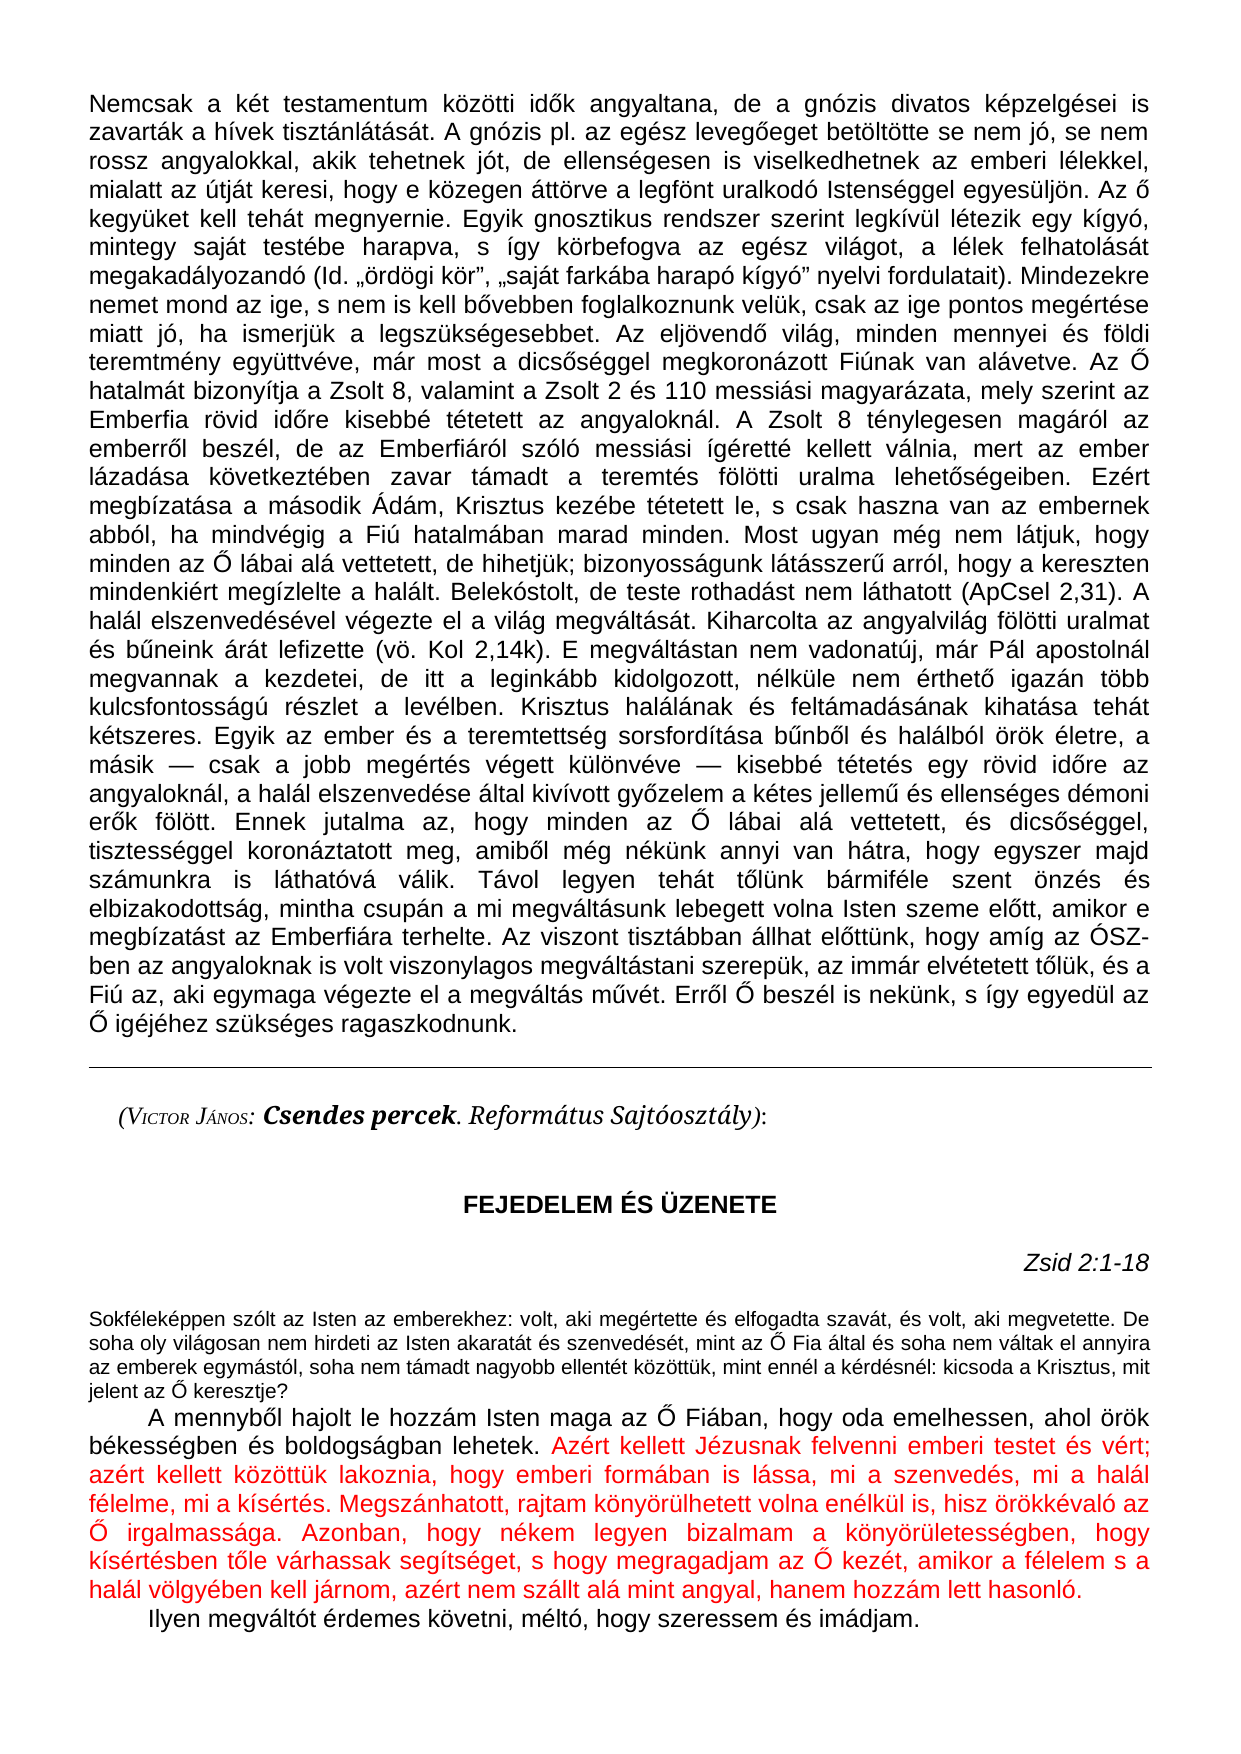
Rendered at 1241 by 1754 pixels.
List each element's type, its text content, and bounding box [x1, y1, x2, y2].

text Nemcsak a két testamentum közötti idők angyaltana, de a gnózis divatos képzelgései is zavarták a hívek tisztánlátását. A gnózis pl. az egész levegőeget betöltötte se nem jó, se nem rossz angyalokkal, akik tehetnek jót, de ellenségesen is viselkedhetnek az emberi lélekkel, mialatt az útját keresi, hogy e közegen áttörve a legfönt uralkodó Istenséggel egyesüljön. Az ő kegyüket kell tehát megnyernie. Egyik gnosztikus rendszer szerint legkívül létezik egy kígyó, mintegy saját testébe harapva, s így körbefogva az egész világot, a lélek felhatolását megakadályozandó (Id. „ördögi kör”, „saját farkába harapó kígyó” nyelvi fordulatait). Mindezekre nemet mond az ige, s nem is kell bővebben foglalkoznunk velük, csak az ige pontos megértése miatt jó, ha ismerjük a legszükségesebbet. Az eljövendő világ, minden mennyei és földi teremtmény együttvéve, már most a dicsőséggel megkoronázott Fiúnak van alávetve. Az Ő hatalmát bizonyítja a Zsolt 8, valamint a Zsolt 2 és 110 messiási magyarázata, mely szerint az Emberfia rövid időre kisebbé tétetett az angyaloknál. A Zsolt 8 ténylegesen magáról az emberről beszél, de az Emberfiáról szóló messiási ígéretté kellett válnia, mert az ember lázadása következtében zavar támadt a teremtés fölötti uralma lehetőségeiben. Ezért megbízatása a második Ádám, Krisztus kezébe tétetett le, s csak haszna van az embernek abból, ha mindvégig a Fiú hatalmában marad minden. Most ugyan még nem látjuk, hogy minden az Ő lábai alá vettetett, de hihetjük; bizonyosságunk látásszerű arról, hogy a kereszten mindenkiért megízlelte a halált. Belekóstolt, de teste rothadást nem láthatott (ApCsel 2,31). A halál elszenvedésével végezte el a világ megváltását. Kiharcolta az angyalvilág fölötti uralmat és bűneink árát lefizette (vö. Kol 2,14k). E megváltástan nem vadonatúj, már Pál apostolnál megvannak a kezdetei, de itt a leginkább kidolgozott, nélküle nem érthető igazán több kulcsfontosságú részlet a levélben. Krisztus halálának és feltámadásának kihatása tehát kétszeres. Egyik az ember és a teremtettség sorsfordítása bűnből és halálból örök életre, a másik ― csak a jobb megértés végett különvéve ― kisebbé tétetés egy rövid időre az angyaloknál, a halál elszenvedése által kivívott győzelem a kétes jellemű és ellenséges démoni erők fölött. Ennek jutalma az, hogy minden az Ő lábai alá vettetett, és dicsőséggel, tisztességgel koronáztatott meg, amiből még nékünk annyi van hátra, hogy egyszer majd számunkra is láthatóvá válik. Távol legyen tehát tőlünk bármiféle szent önzés és elbizakodottság, mintha csupán a mi megváltásunk lebegett volna Isten szeme előtt, amikor e megbízatást az Emberfiára terhelte. Az viszont tisztábban állhat előttünk, hogy amíg az ÓSZ-ben az angyaloknak is volt viszonylagos megváltástani szerepük, az immár elvétetett tőlük, és a Fiú az, aki egymaga végezte el a megváltás művét. Erről Ő beszél is nekünk, s így egyedül az Ő igéjéhez szükséges ragaszkodnunk. [88, 88, 1152, 1037]
text Zsid 2:1-18 [88, 1248, 1152, 1277]
text A mennyből hajolt le hozzám Isten maga az Ő Fiában, hogy oda emelhessen, ahol örök békességben és boldogságban lehetek. Azért kellett Jézusnak felvenni emberi testet és vért; azért kellett közöttük lakoznia, hogy emberi formában is lássa, mi a szenvedés, mi a halál félelme, mi a kísértés. Megszánhatott, rajtam könyörülhetett volna enélkül is, hisz örökkévaló az Ő irgalmassága. Azonban, hogy nékem legyen bizalmam a könyörületességben, hogy kísértésben tőle várhassak segítséget, s hogy megragadjam az Ő kezét, amikor a félelem s a halál völgyében kell járnom, azért nem szállt alá mint angyal, hanem hozzám lett hasonló. [88, 1402, 1152, 1604]
text (Victor János: Csendes percek. Református Sajtóosztály): [88, 1068, 1152, 1161]
text Ilyen megváltót érdemes követni, méltó, hogy szeressem és imádjam. [88, 1604, 1152, 1632]
text FEJEDELEM ÉS ÜZENETE [88, 1190, 1152, 1219]
text Sokféleképpen szólt az Isten az emberekhez: volt, aki megértette és elfogadta szavát, és volt, aki megvetette. De soha oly világosan nem hirdeti az Isten akaratát és szenvedését, mint az Ő Fia által és soha nem váltak el annyira az emberek egymástól, soha nem támadt nagyobb ellentét közöttük, mint ennél a kérdésnél: kicsoda a Krisztus, mit jelent az Ő keresztje? [88, 1307, 1152, 1402]
